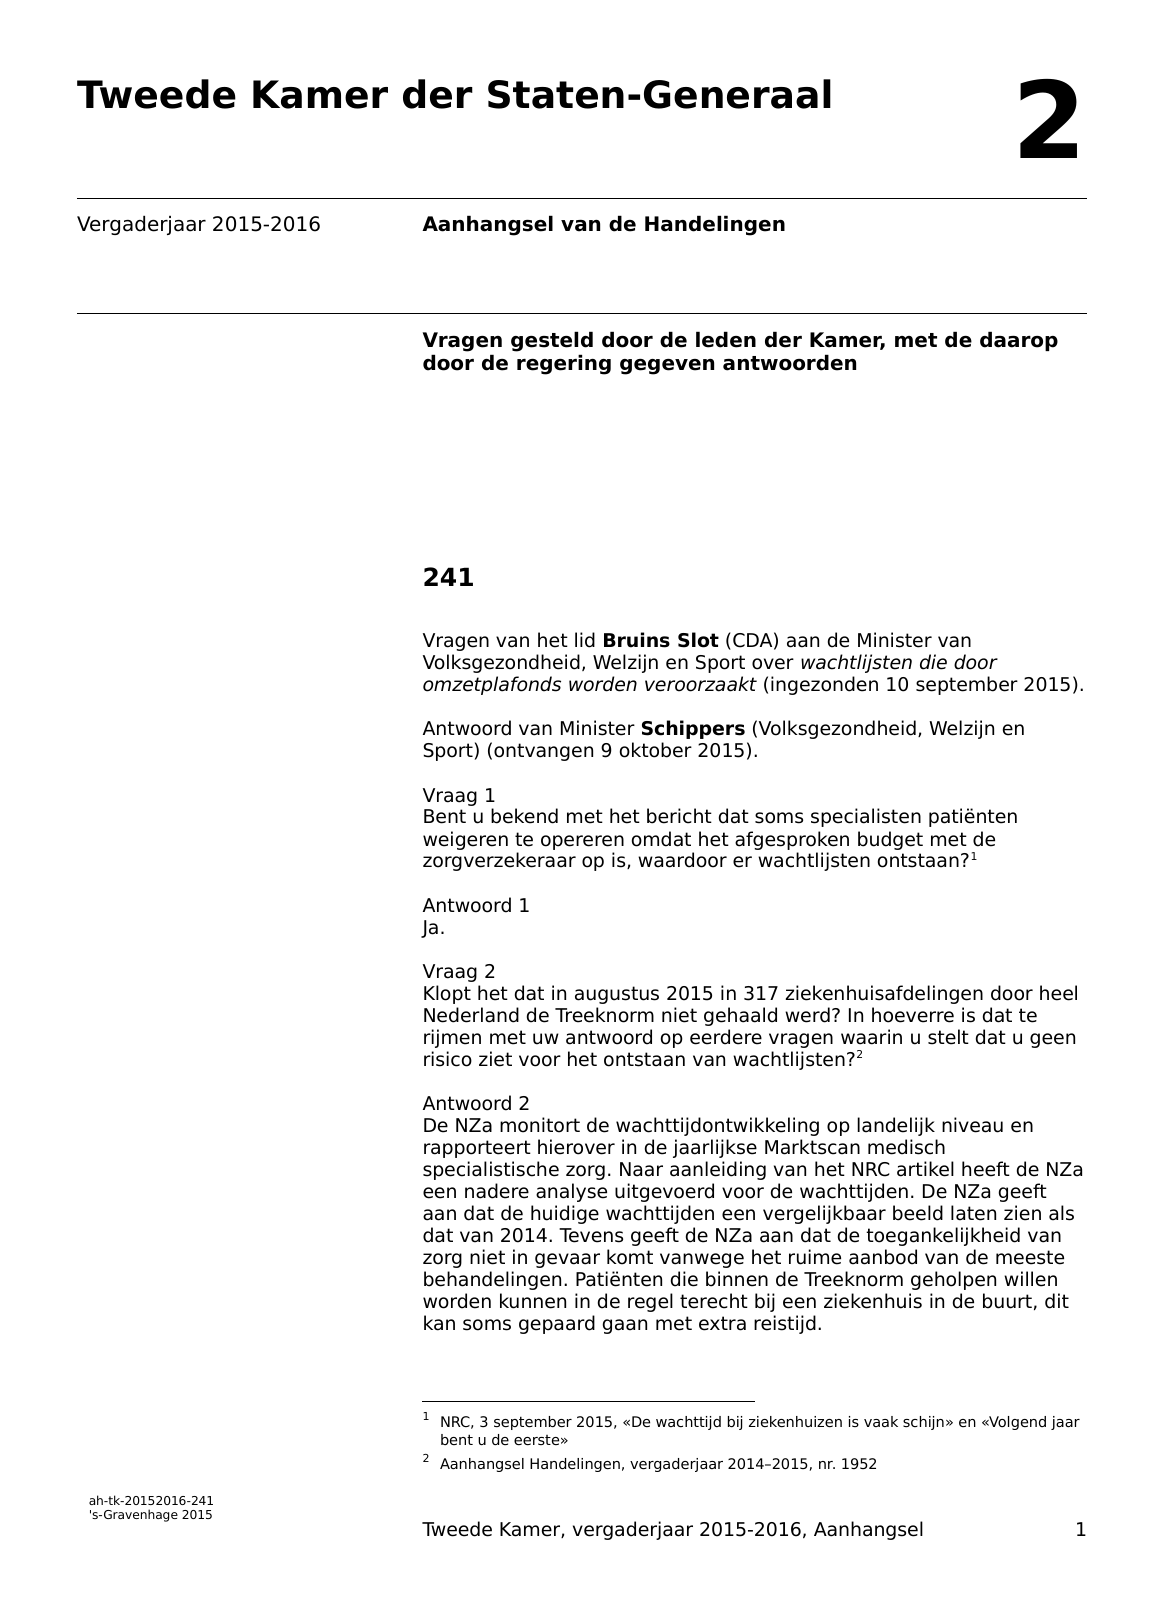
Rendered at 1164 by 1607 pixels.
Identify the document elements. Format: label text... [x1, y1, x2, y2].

text Vraag 2 [422, 961, 1087, 983]
text Antwoord 1 [422, 894, 1087, 917]
text Aanhangsel Handelingen, vergaderjaar 2014–2015, nr. 1952 [422, 1452, 1087, 1474]
text Vraag 1 [422, 784, 1087, 806]
text Antwoord 2 [422, 1093, 1087, 1115]
text Ja. [422, 917, 1087, 938]
text 241 [422, 563, 1087, 592]
text Vragen van het lid Bruins Slot (CDA) aan de Minister van Volksgezondheid, Welzijn en Sport over wachtlijsten die door omzetplafonds worden veroorzaakt (ingezonden 10 september 2015). [422, 630, 1087, 696]
text ah-tk-20152016-241 [88, 1494, 323, 1508]
text Klopt het dat in augustus 2015 in 317 ziekenhuisafdelingen door heel Nederland de Treeknorm niet gehaald werd? In hoeverre is dat te rijmen met uw antwoord op eerdere vragen waarin u stelt dat u geen risico ziet voor het ontstaan van wachtlijsten? [422, 983, 1087, 1071]
text Bent u bekend met het bericht dat soms specialisten patiënten weigeren te opereren omdat het afgesproken budget met de zorgverzekeraar op is, waardoor er wachtlijsten ontstaan? [422, 806, 1087, 872]
table_header Tweede Kamer der Staten-Generaal [77, 59, 886, 198]
table_cell Vragen gesteld door de leden der Kamer, met de daarop door de regering gegeven antwoorden [422, 314, 1087, 375]
table_cell Vergaderjaar 2015-2016 [77, 199, 422, 313]
text NRC, 3 september 2015, «De wachttijd bij ziekenhuizen is vaak schijn» en «Volgend jaar bent u de eerste» [422, 1410, 1087, 1449]
table_header 2 [886, 59, 1087, 198]
text 's-Gravenhage 2015 [88, 1508, 323, 1522]
table_cell Aanhangsel van de Handelingen [422, 199, 1087, 313]
table_cell [77, 314, 422, 375]
text De NZa monitort de wachttijdontwikkeling op landelijk niveau en rapporteert hierover in de jaarlijkse Marktscan medisch specialistische zorg. Naar aanleiding van het NRC artikel heeft de NZa een nadere analyse uitgevoerd voor de wachttijden. De NZa geeft aan dat de huidige wachttijden een vergelijkbaar beeld laten zien als dat van 2014. Tevens geeft de NZa aan dat de toegankelijkheid van zorg niet in gevaar komt vanwege het ruime aanbod van de meeste behandelingen. Patiënten die binnen de Treeknorm geholpen willen worden kunnen in de regel terecht bij een ziekenhuis in de buurt, dit kan soms gepaard gaan met extra reistijd. [422, 1115, 1087, 1334]
text Antwoord van Minister Schippers (Volksgezondheid, Welzijn en Sport) (ontvangen 9 oktober 2015). [422, 718, 1087, 762]
